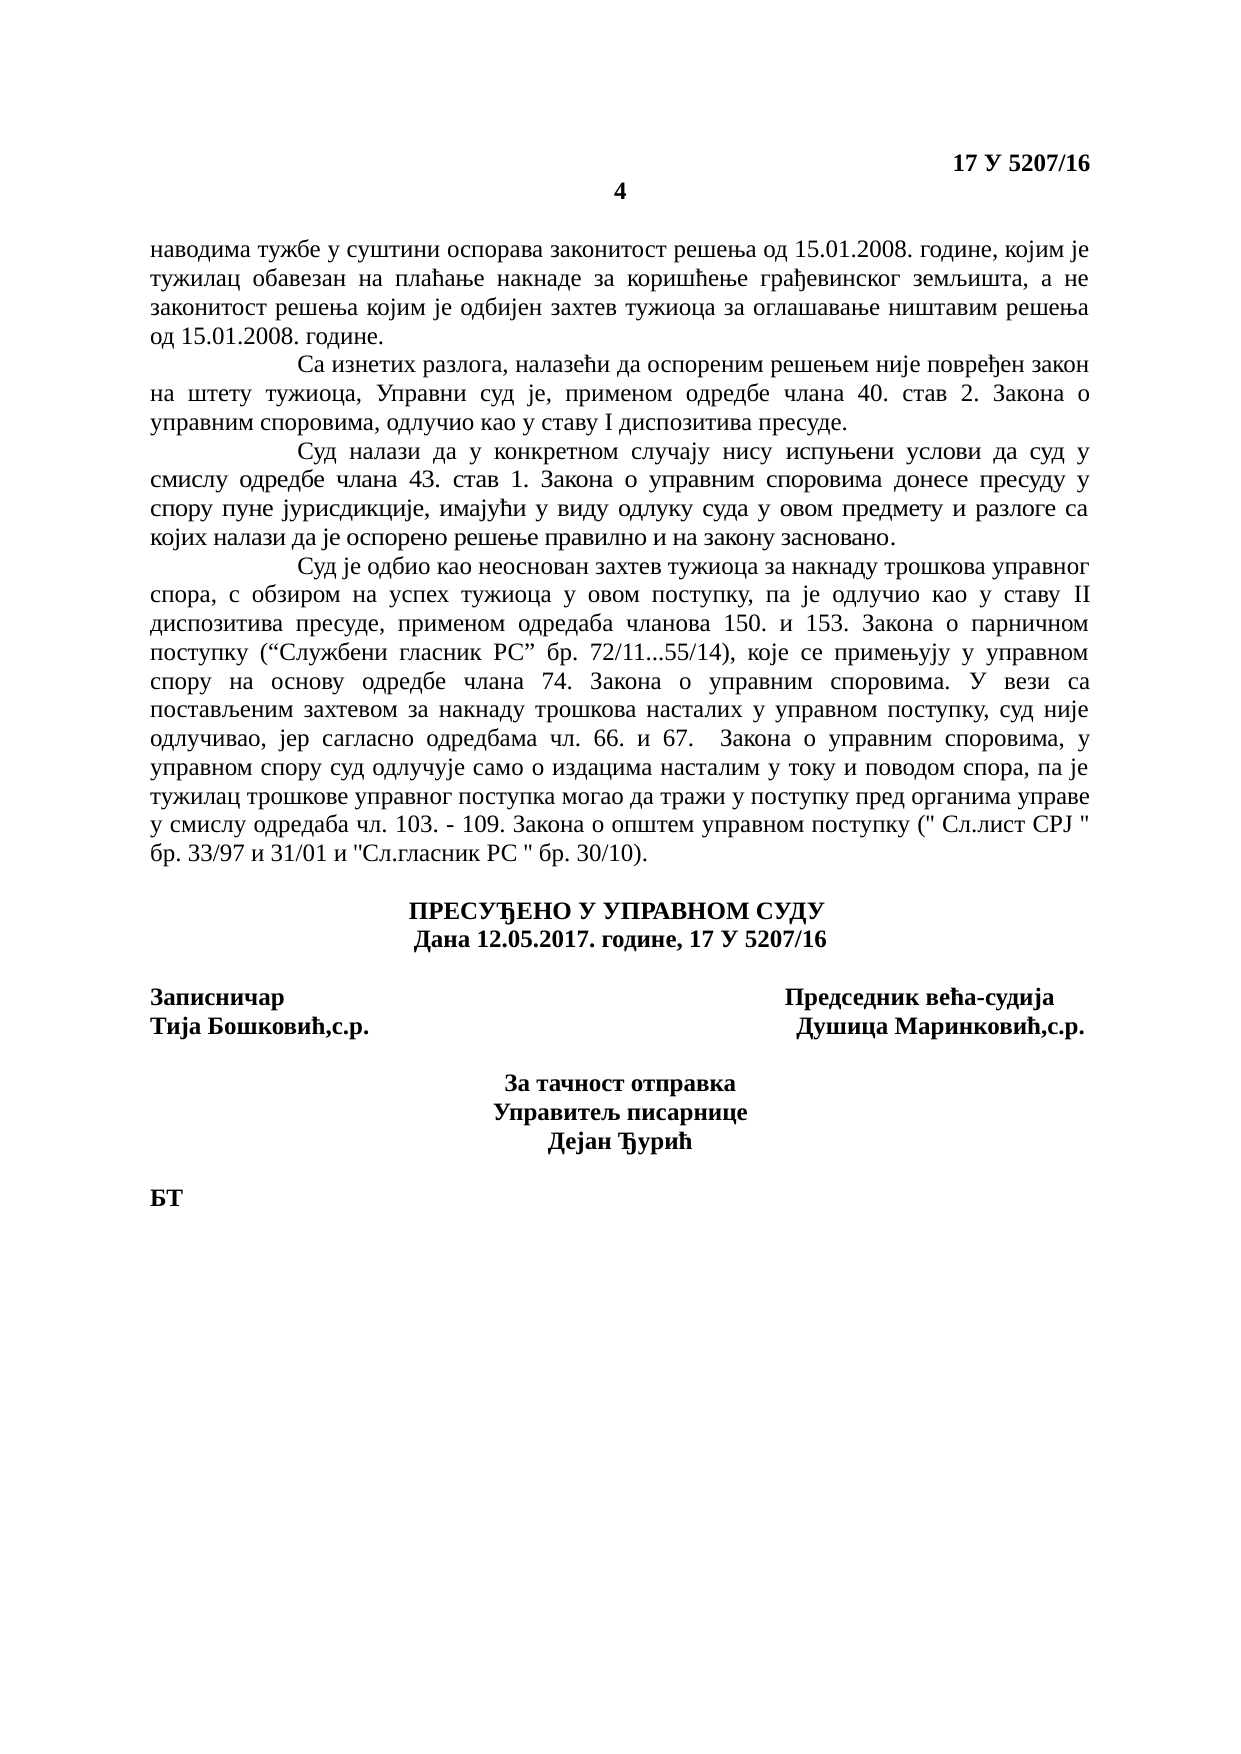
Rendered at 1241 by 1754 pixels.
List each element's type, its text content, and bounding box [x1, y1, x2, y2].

text Тија Бошковић,с.р. Душица Маринковић,с.р. [150, 1011, 1090, 1039]
text Суд налази да у конкретном случају нису испуњени услови да суд у смислу одредбе члана 43. став 1. Закона о управним споровима донесе пресуду у спору пуне јурисдикције, имајући у виду одлуку суда у овом предмету и разлоге са којих налази да је оспорено решење правилно и на закону засновано. [150, 436, 1090, 551]
text Са изнетих разлога, налазећи да оспореним решењем није повређен закон на штету тужиоца, Управни суд је, применом одредбе члана 40. став 2. Закона о управним споровима, одлучио као у ставу I диспозитива пресуде. [150, 349, 1090, 436]
text Управитељ писарнице [150, 1097, 1090, 1126]
text Записничар Председник већа-судија [150, 982, 1090, 1011]
text БТ [150, 1183, 1090, 1212]
text Дана 12.05.2017. године, 17 У 5207/16 [150, 924, 1090, 953]
text Дејан Ђурић [150, 1126, 1090, 1154]
text наводима тужбе у суштини оспорава законитост решења од 15.01.2008. године, којим је тужилац обавезан на плаћање накнаде за коришћење грађевинског земљишта, а не законитост решења којим је одбијен захтев тужиоца за оглашавање ништавим решења од 15.01.2008. године. [150, 234, 1090, 349]
text Суд је одбио као неоснован захтев тужиоца за накнаду трошкова управног спора, с обзиром на успех тужиоца у овом поступку, па је одлучио као у ставу II диспозитива пресуде, применом одредаба чланова 150. и 153. Закона о парничном поступку (“Службени гласник РС” бр. 72/11...55/14), које се примењују у управном спору на основу одредбе члана 74. Закона о управним споровима. У вези са постављеним захтевом за накнаду трошкова насталих у управном поступку, суд није одлучивао, јер сагласно одредбама чл. 66. и 67. Закона о управним споровима, у управном спору суд одлучује само о издацима насталим у току и поводом спора, па је тужилац трошкове управног поступка могао да тражи у поступку пред органима управе у смислу одредаба чл. 103. - 109. Закона о општем управном поступку ('' Сл.лист СРЈ '' бр. 33/97 и 31/01 и ''Сл.гласник РС '' бр. 30/10). [150, 551, 1090, 867]
text За тачност отправка [150, 1068, 1090, 1097]
text ПРЕСУЂЕНО У УПРАВНОМ СУДУ [150, 896, 1090, 924]
